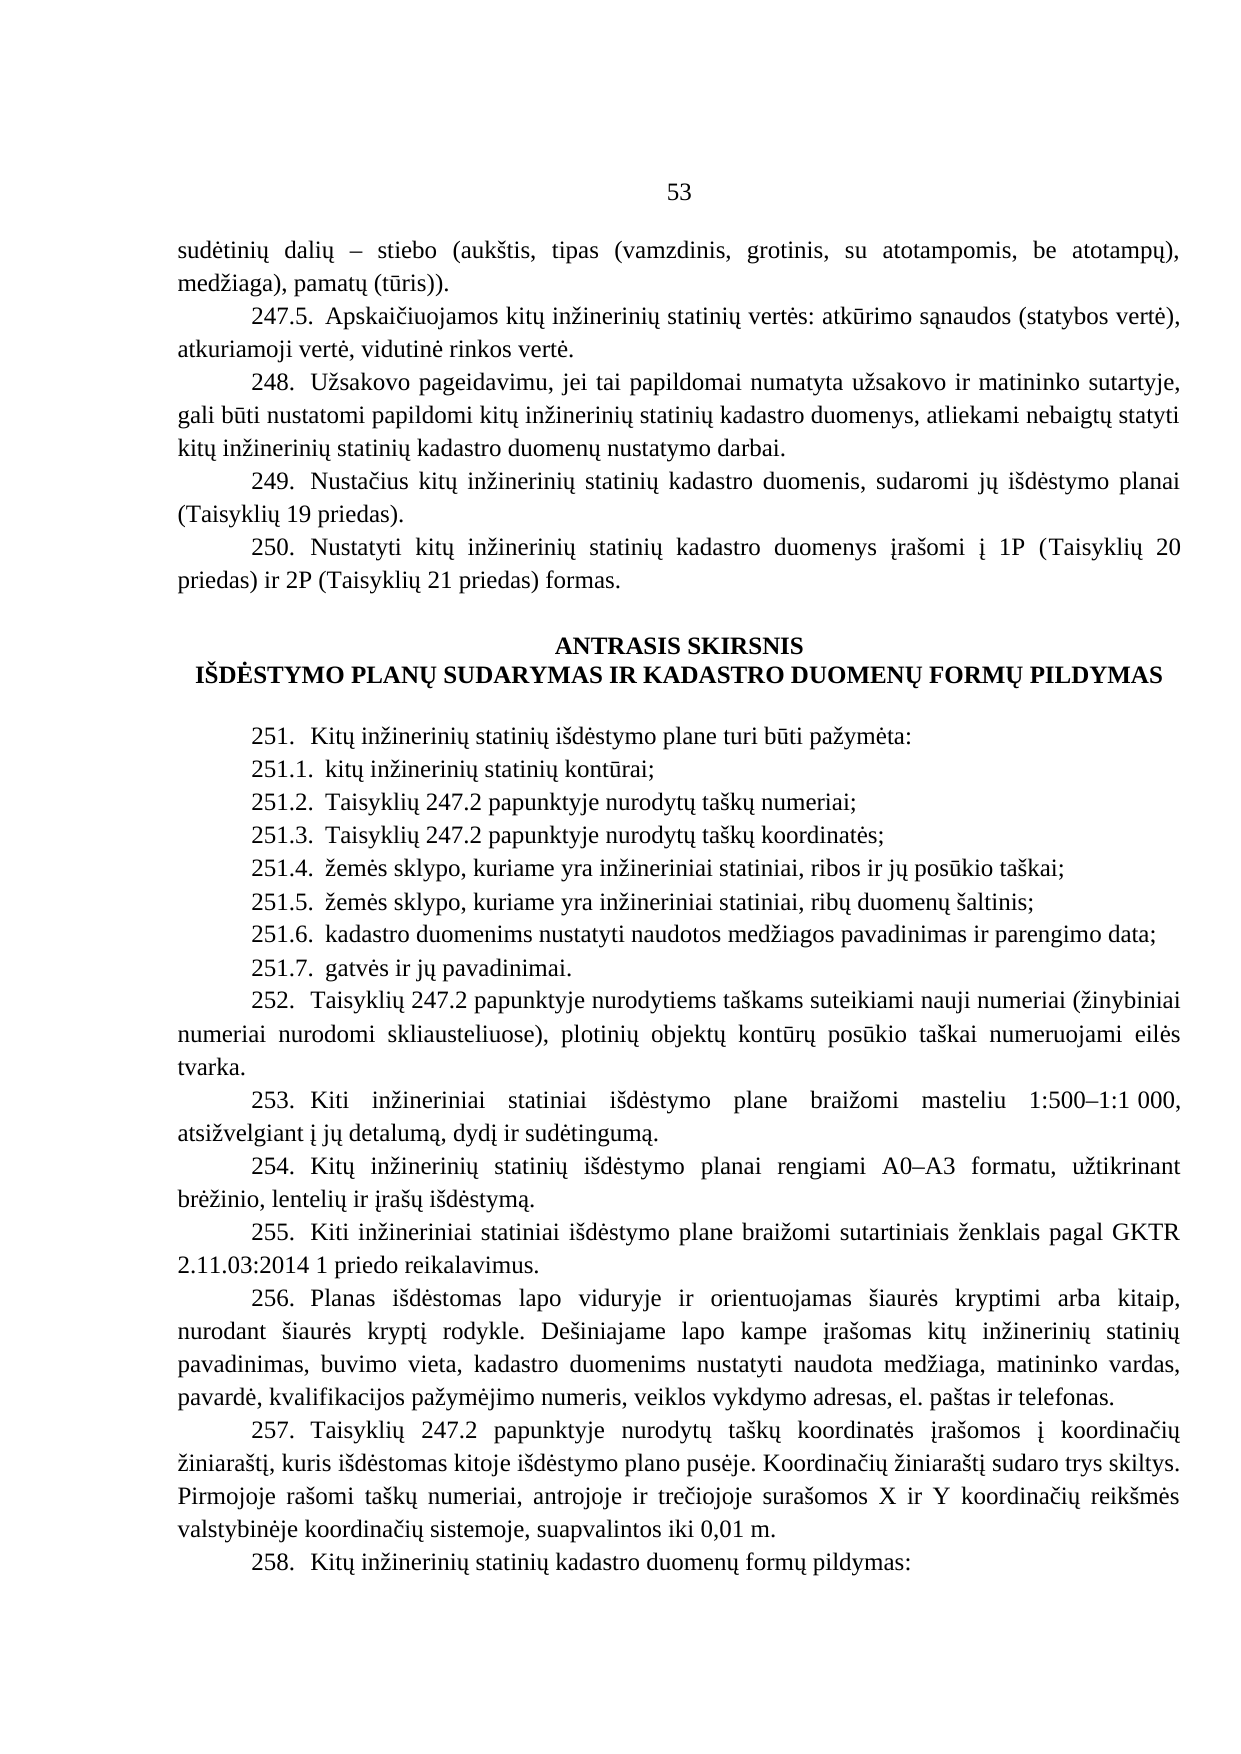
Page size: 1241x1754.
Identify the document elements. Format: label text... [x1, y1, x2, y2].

subtitle Antrasis skirsnis [177, 631, 1181, 660]
text 251.5. žemės sklypo, kuriame yra inžineriniai statiniai, ribų duomenų šaltinis; [251, 887, 1181, 915]
text 247.5. Apskaičiuojamos kitų inžinerinių statinių vertės: atkūrimo sąnaudos (statybos vertė), atkuriamoji vertė, vidutinė rinkos vertė. [177, 301, 1181, 362]
text 251.6. kadastro duomenims nustatyti naudotos medžiagos pavadinimas ir parengimo data; [177, 919, 1181, 948]
text 251.1. kitų inžinerinių statinių kontūrai; [251, 754, 1181, 783]
text 251.7. gatvės ir jų pavadinimai. [251, 953, 1181, 981]
text 254. Kitų inžinerinių statinių išdėstymo planai rengiami A0–A3 formatu, užtikrinant brėžinio, lentelių ir įrašų išdėstymą. [177, 1151, 1181, 1212]
text sudėtinių dalių – stiebo (aukštis, tipas (vamzdinis, grotinis, su atotampomis, be atotampų), medžiaga), pamatų (tūris)). [177, 235, 1181, 296]
text 257. Taisyklių 247.2 papunktyje nurodytų taškų koordinatės įrašomos į koordinačių žiniaraštį, kuris išdėstomas kitoje išdėstymo plano pusėje. Koordinačių žiniaraštį sudaro trys skiltys. Pirmojoje rašomi taškų numeriai, antrojoje ir trečiojoje surašomos X ir Y koordinačių reikšmės valstybinėje koordinačių sistemoje, suapvalintos iki 0,01 m. [177, 1415, 1181, 1543]
text 258. Kitų inžinerinių statinių kadastro duomenų formų pildymas: [251, 1547, 1181, 1576]
text 253. Kiti inžineriniai statiniai išdėstymo plane braižomi masteliu 1:500–1:1 000, atsižvelgiant į jų detalumą, dydį ir sudėtingumą. [177, 1085, 1181, 1146]
text 251.2. Taisyklių 247.2 papunktyje nurodytų taškų numeriai; [251, 787, 1181, 816]
text 249. Nustačius kitų inžinerinių statinių kadastro duomenis, sudaromi jų išdėstymo planai (Taisyklių 19 priedas). [177, 466, 1181, 528]
text 251.4. žemės sklypo, kuriame yra inžineriniai statiniai, ribos ir jų posūkio taškai; [251, 853, 1181, 882]
subtitle išdėstymo planų sudarymas IR KADASTRO DUOMENŲ FORMŲ PILDYMAS [177, 660, 1181, 688]
text 251. Kitų inžinerinių statinių išdėstymo plane turi būti pažymėta: [251, 721, 1181, 750]
text 248. Užsakovo pageidavimu, jei tai papildomai numatyta užsakovo ir matininko sutartyje, gali būti nustatomi papildomi kitų inžinerinių statinių kadastro duomenys, atliekami nebaigtų statyti kitų inžinerinių statinių kadastro duomenų nustatymo darbai. [177, 367, 1181, 462]
text 251.3. Taisyklių 247.2 papunktyje nurodytų taškų koordinatės; [251, 821, 1181, 849]
text 252. Taisyklių 247.2 papunktyje nurodytiems taškams suteikiami nauji numeriai (žinybiniai numeriai nurodomi skliausteliuose), plotinių objektų kontūrų posūkio taškai numeruojami eilės tvarka. [177, 986, 1181, 1080]
text 250. Nustatyti kitų inžinerinių statinių kadastro duomenys įrašomi į 1P (Taisyklių 20 priedas) ir 2P (Taisyklių 21 priedas) formas. [177, 532, 1181, 594]
text 255. Kiti inžineriniai statiniai išdėstymo plane braižomi sutartiniais ženklais pagal GKTR 2.11.03:2014 1 priedo reikalavimus. [177, 1217, 1181, 1278]
text 256. Planas išdėstomas lapo viduryje ir orientuojamas šiaurės kryptimi arba kitaip, nurodant šiaurės kryptį rodykle. Dešiniajame lapo kampe įrašomas kitų inžinerinių statinių pavadinimas, buvimo vieta, kadastro duomenims nustatyti naudota medžiaga, matininko vardas, pavardė, kvalifikacijos pažymėjimo numeris, veiklos vykdymo adresas, el. paštas ir telefonas. [177, 1283, 1181, 1411]
